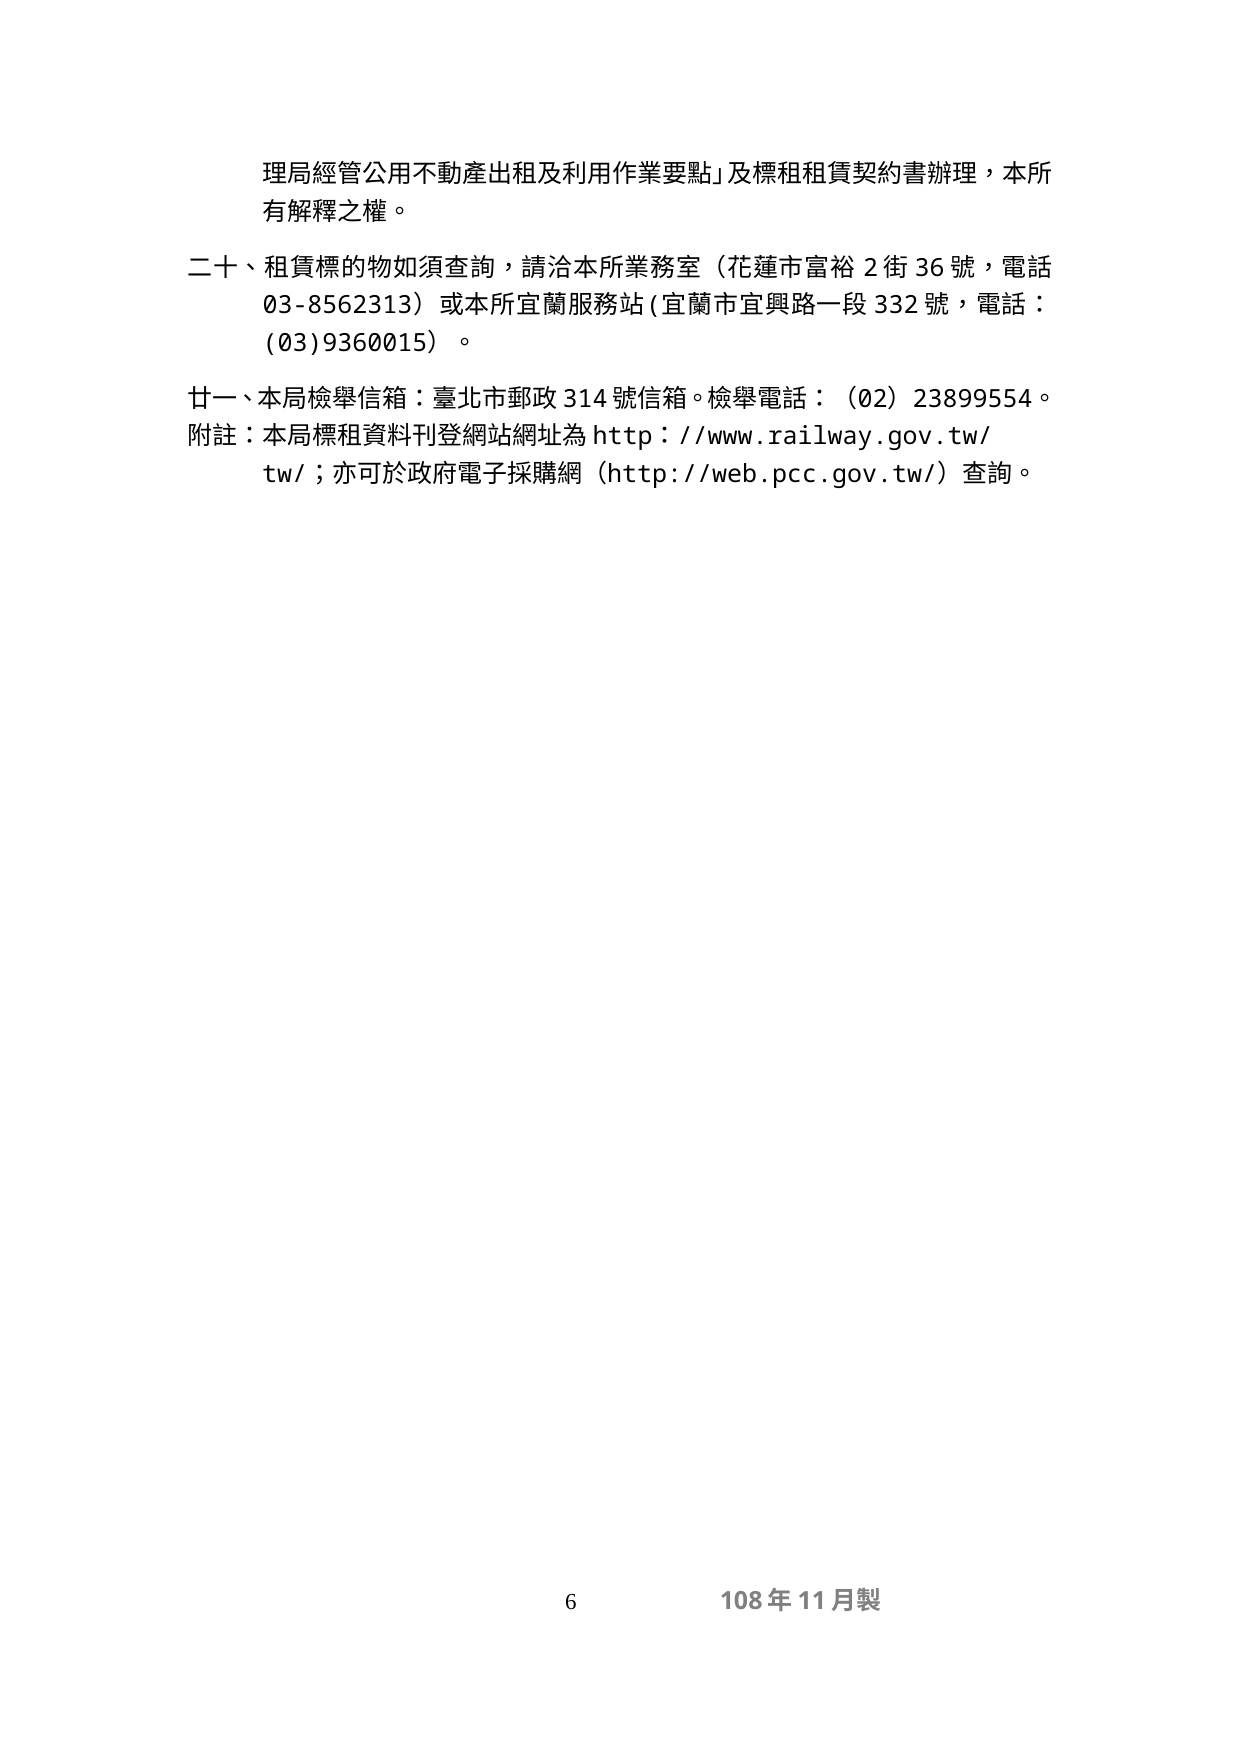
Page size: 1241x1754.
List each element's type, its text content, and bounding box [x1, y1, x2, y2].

text 廿一、本局檢舉信箱：臺北市郵政314號信箱。檢舉電話：（02）23899554。 [187, 378, 1053, 415]
text 附註：本局標租資料刊登網站網址為http：//www.railway.gov.tw/tw/；亦可於政府電子採購網（http://web.pcc.gov.tw/）查詢。 [187, 415, 1053, 490]
text 二十、租賃標的物如須查詢，請洽本所業務室（花蓮市富裕2街36號，電話03-8562313）或本所宜蘭服務站(宜蘭市宜興路一段332號，電話：(03)9360015）。 [187, 246, 1053, 359]
text 理局經管公用不動產出租及利用作業要點」及標租租賃契約書辦理，本所有解釋之權。 [187, 153, 1053, 228]
